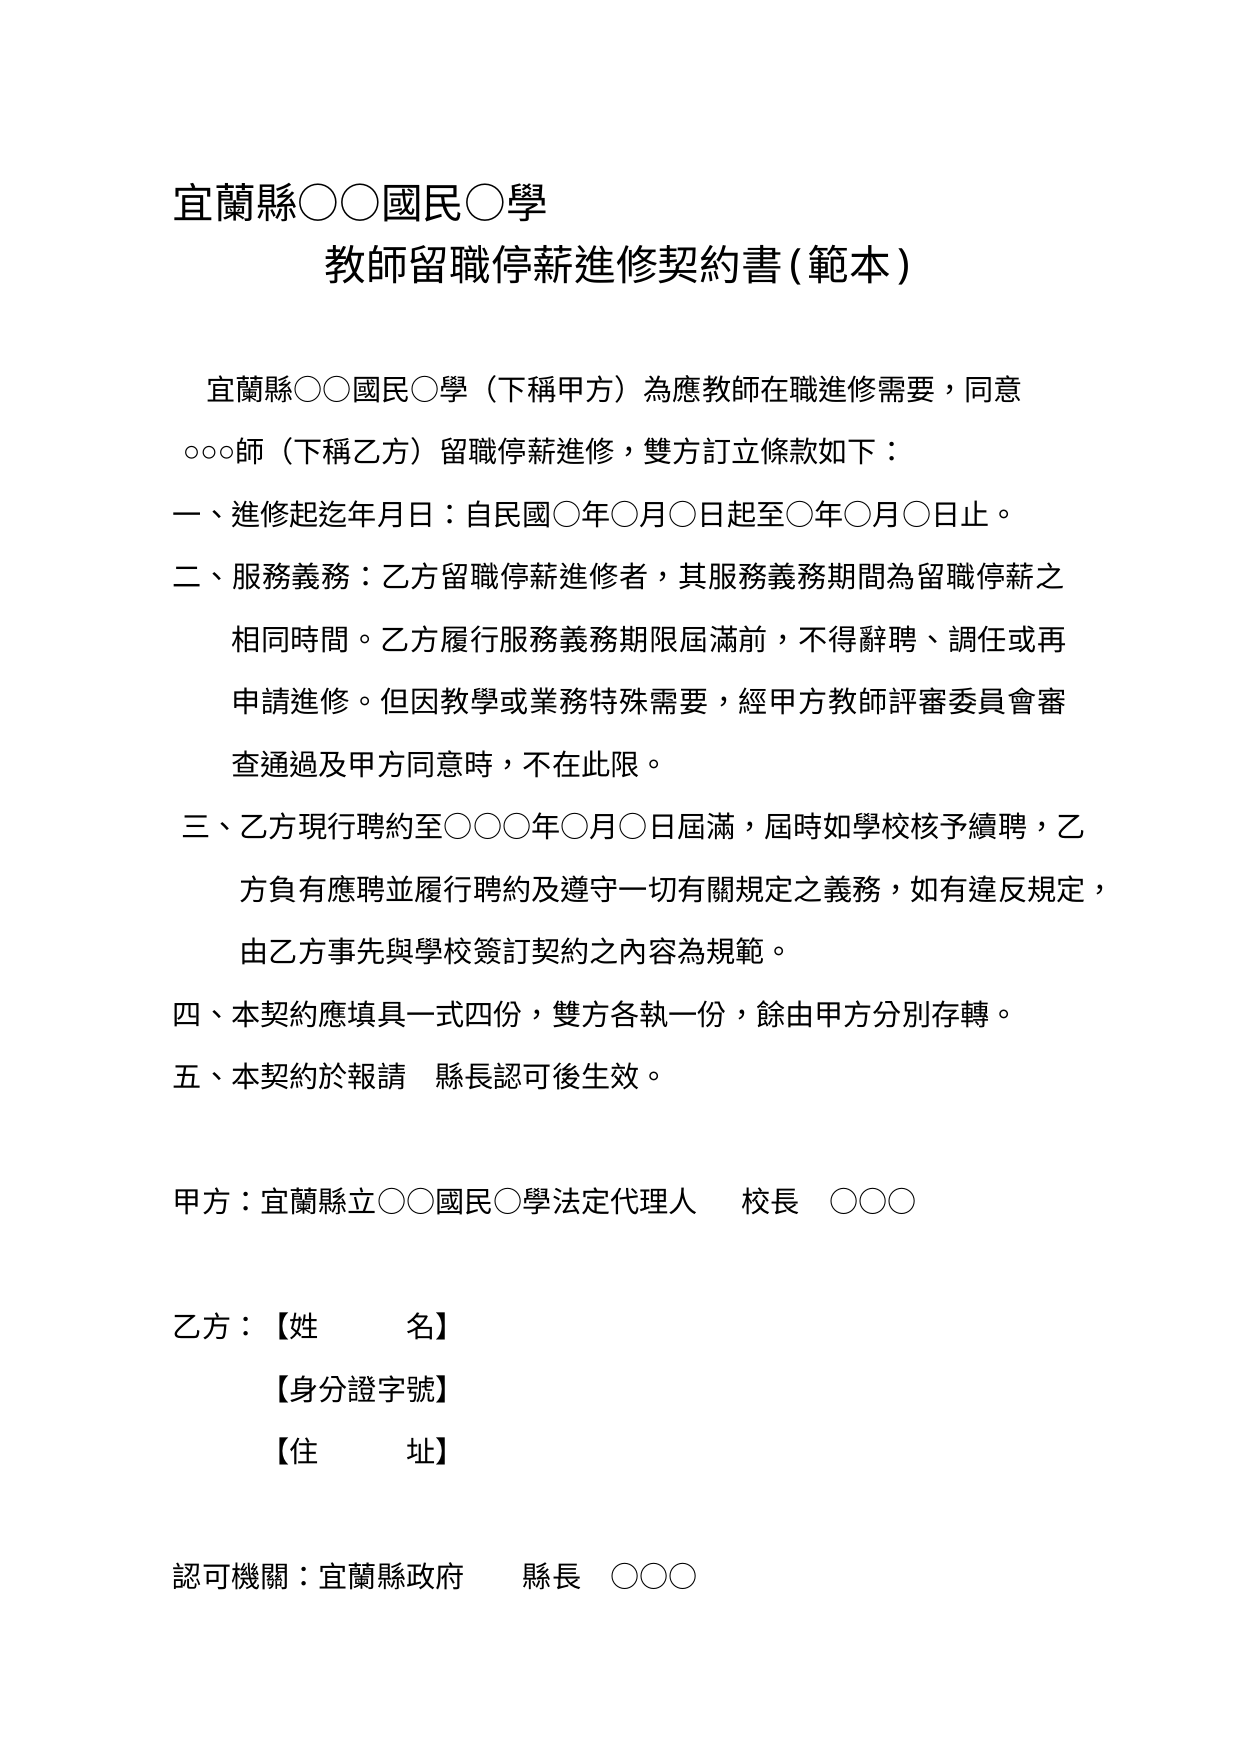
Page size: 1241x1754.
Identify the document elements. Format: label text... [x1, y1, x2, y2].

text 乙方：【姓 名】 [173, 1283, 1067, 1346]
text 【住 址】 [173, 1408, 1067, 1471]
text 甲方：宜蘭縣立○○國民○學法定代理人 校長 ○○○ [173, 1158, 1067, 1221]
text 二、服務義務：乙方留職停薪進修者，其服務義務期間為留職停薪之相同時間。乙方履行服務義務期限屆滿前，不得辭聘、調任或再申請進修。但因教學或業務特殊需要，經甲方教師評審委員會審查通過及甲方同意時，不在此限。 [173, 533, 1067, 783]
text 三、乙方現行聘約至○○○年○月○日屆滿，屆時如學校核予續聘，乙方負有應聘並履行聘約及遵守一切有關規定之義務，如有違反規定，由乙方事先與學校簽訂契約之內容為規範。 [181, 783, 1092, 971]
text 一、進修起迄年月日：自民國○年○月○日起至○年○月○日止。 [173, 471, 1067, 533]
text ○○○師（下稱乙方）留職停薪進修，雙方訂立條款如下： [148, 408, 1092, 471]
text 宜蘭縣○○國民○學（下稱甲方）為應教師在職進修需要，同意 [148, 346, 1092, 408]
text 宜蘭縣○○國民○學 [173, 158, 1067, 221]
text 四、本契約應填具一式四份，雙方各執一份，餘由甲方分別存轉。 [173, 971, 1067, 1033]
text 教師留職停薪進修契約書(範本) [173, 221, 1067, 283]
text 五、本契約於報請 縣長認可後生效。 [173, 1033, 1067, 1096]
text 認可機關：宜蘭縣政府 縣長 ○○○ [173, 1533, 1067, 1596]
text 【身分證字號】 [173, 1346, 1067, 1408]
